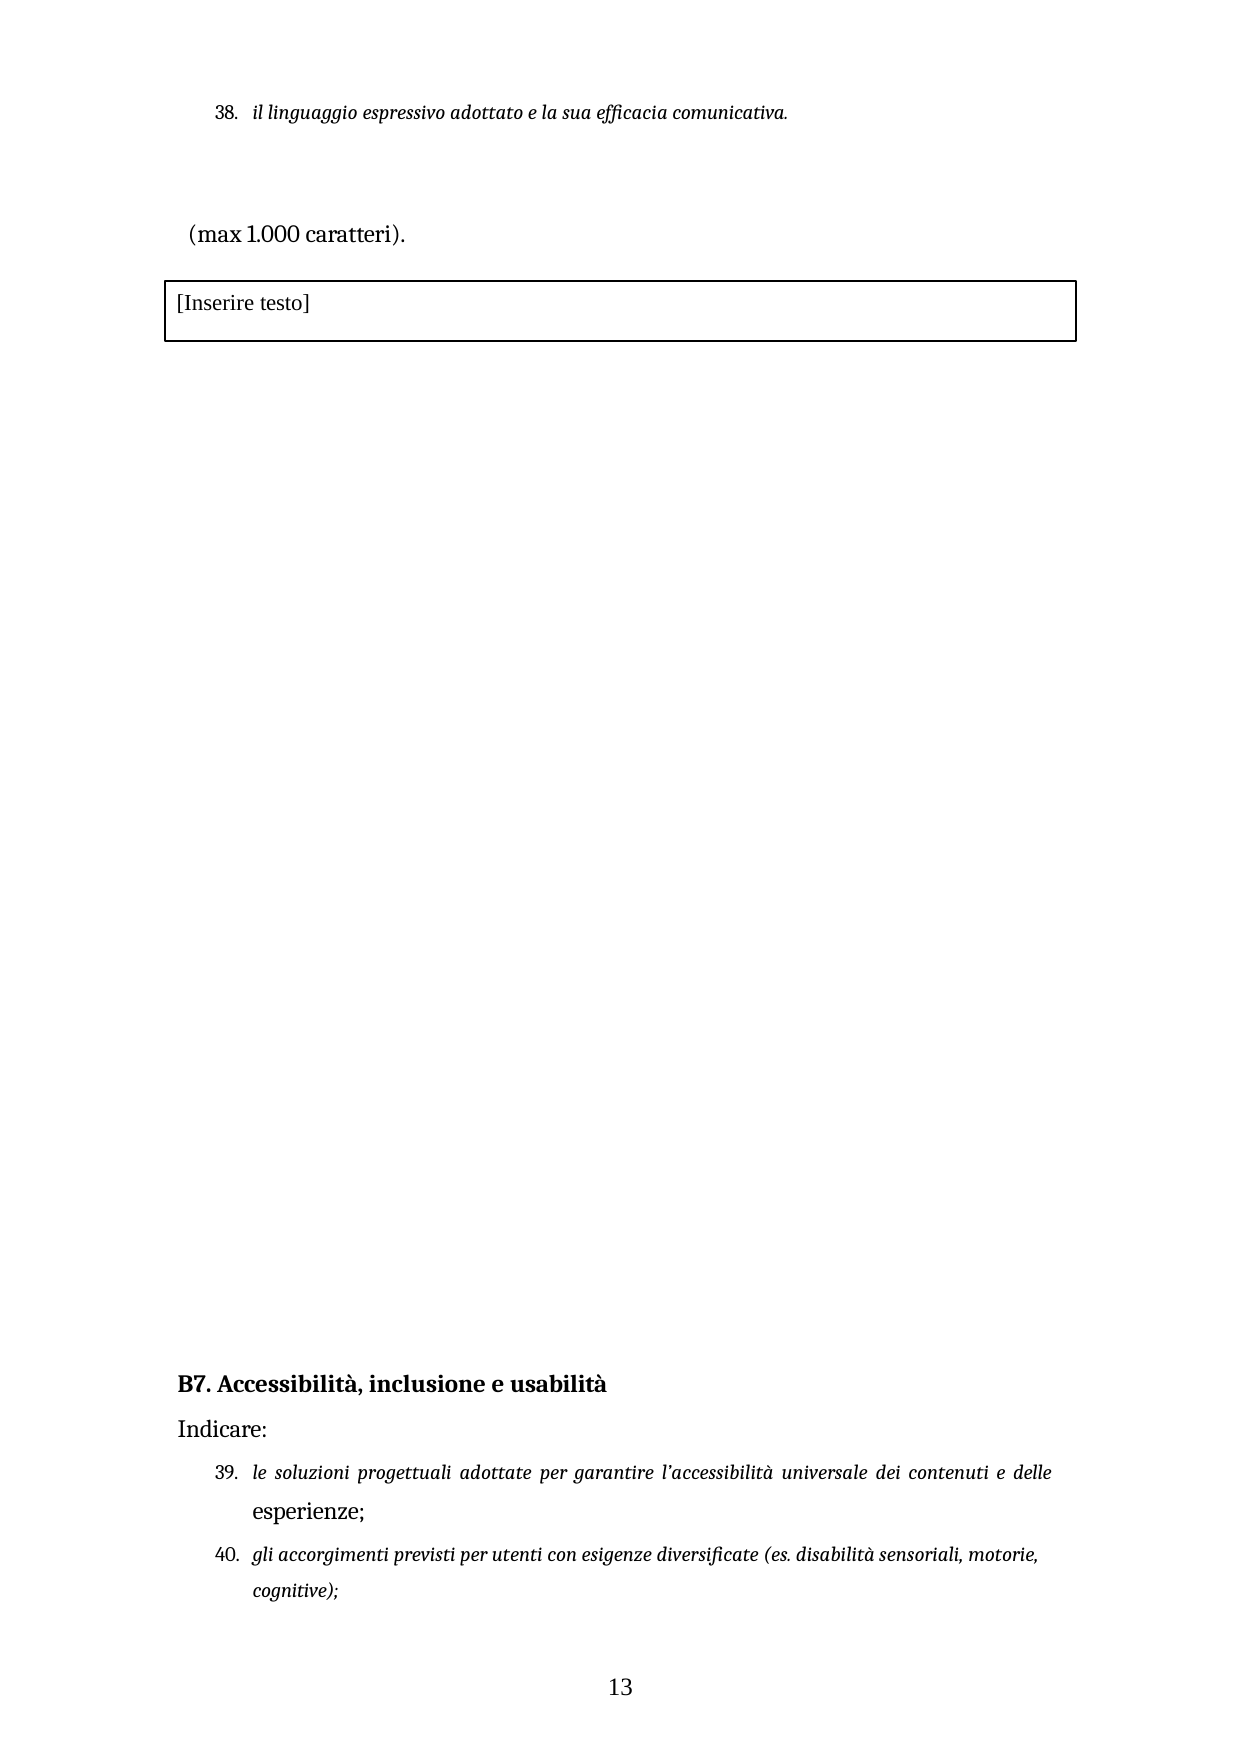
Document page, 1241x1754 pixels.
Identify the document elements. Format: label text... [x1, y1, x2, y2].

text Indicare: [177, 1415, 1122, 1444]
text (max 1.000 caratteri). [118, 219, 405, 248]
text esperienze; [252, 1497, 1122, 1526]
list gli accorgimenti previsti per utenti con esigenze diversificate (es. disabilità sensoriali, motorie, cognitive); [215, 1543, 1107, 1602]
text [Inserire testo] [176, 289, 1076, 316]
list le soluzioni progettuali adottate per garantire l’accessibilità universale dei contenuti e delle [215, 1460, 1122, 1484]
subtitle B7. Accessibilità, inclusione e usabilità [177, 1370, 1122, 1399]
list il linguaggio espressivo adottato e la sua efficacia comunicativa. [215, 100, 1122, 124]
